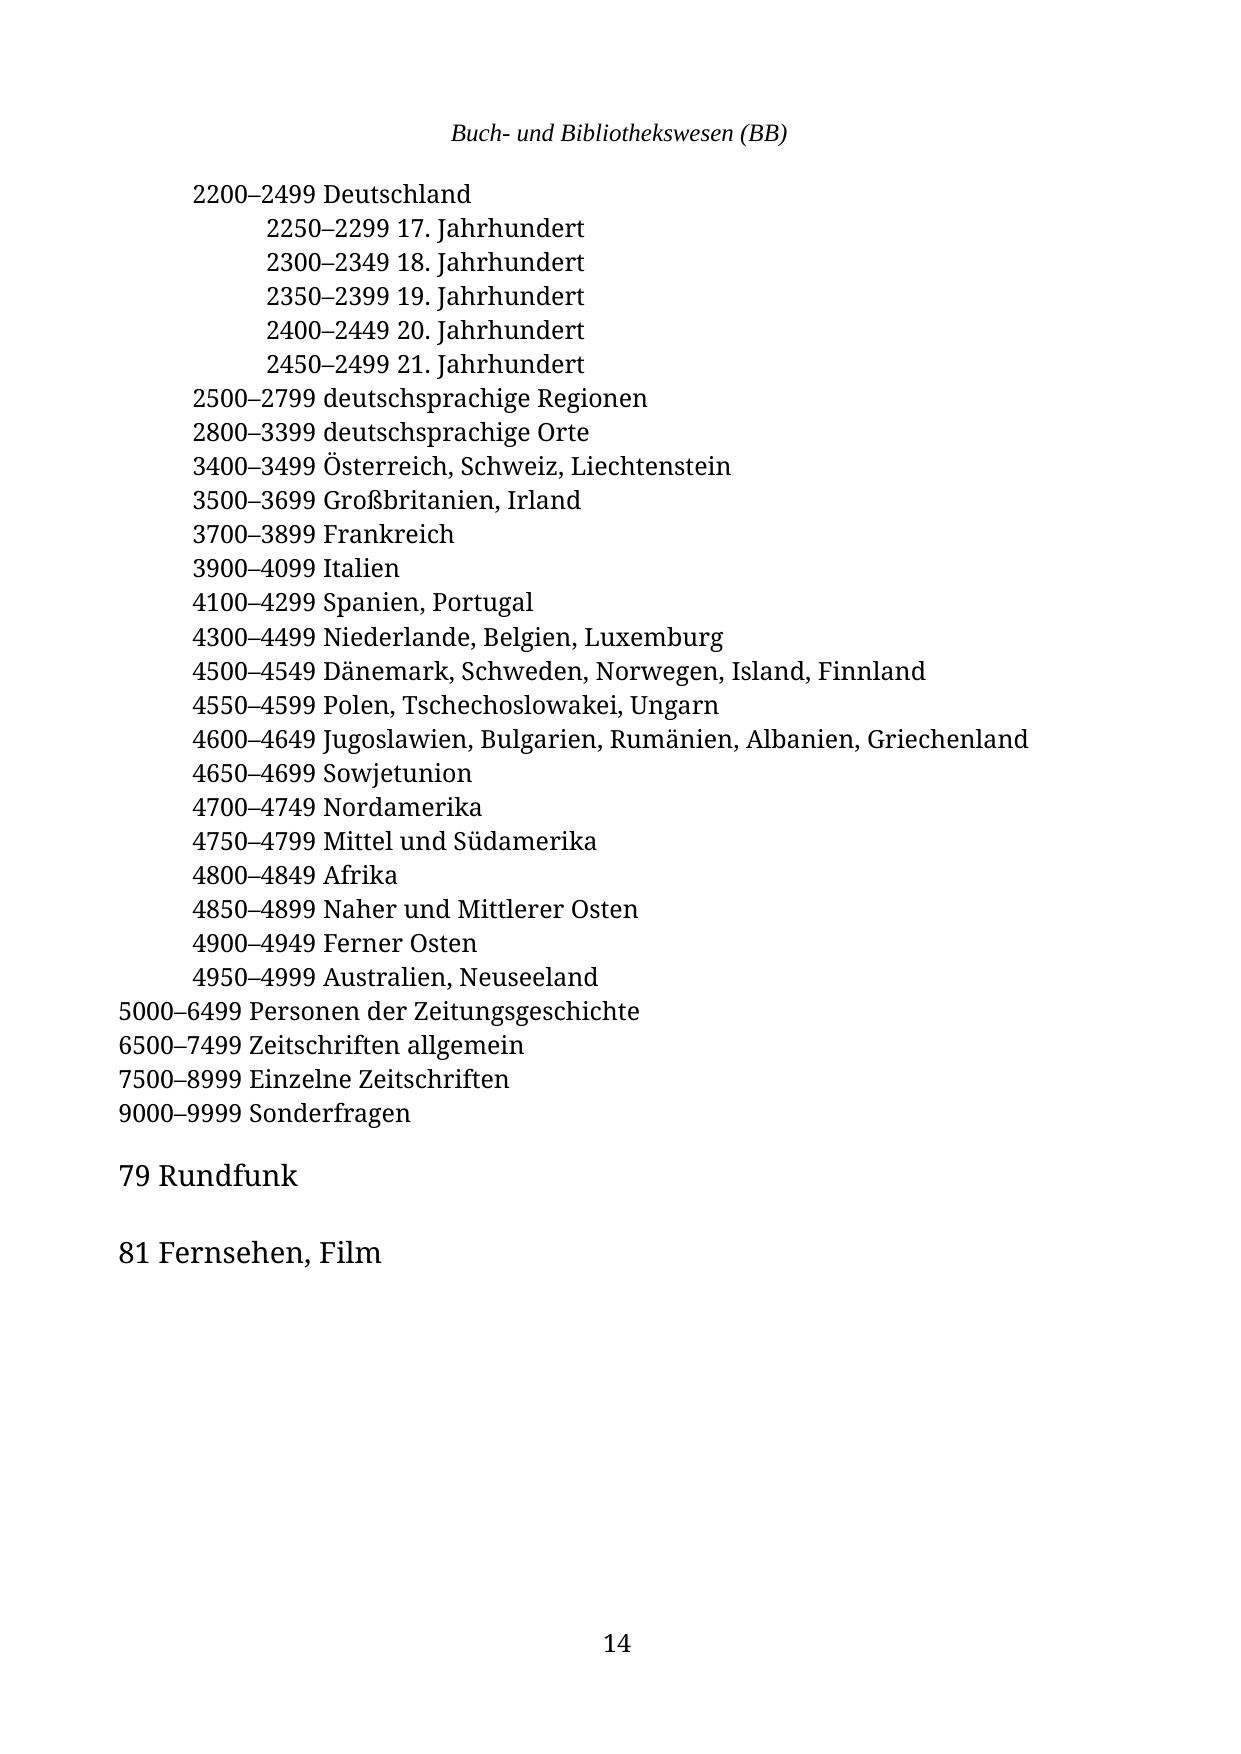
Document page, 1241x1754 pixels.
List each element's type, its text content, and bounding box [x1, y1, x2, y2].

text 3400–3499 Österreich, Schweiz, Liechtenstein [118, 449, 1122, 483]
text 2200–2499 Deutschland [118, 176, 1122, 210]
text 4100–4299 Spanien, Portugal [118, 585, 1122, 619]
text 4700–4749 Nordamerika [118, 789, 1122, 823]
subtitle 81 Fernsehen, Film [118, 1232, 1122, 1272]
text 2500–2799 deutschsprachige Regionen [118, 381, 1122, 415]
text 9000–9999 Sonderfragen [118, 1096, 1122, 1130]
text 4550–4599 Polen, Tschechoslowakei, Ungarn [118, 687, 1122, 721]
text 3900–4099 Italien [118, 551, 1122, 585]
text 3500–3699 Großbritanien, Irland [118, 483, 1122, 517]
text 4600–4649 Jugoslawien, Bulgarien, Rumänien, Albanien, Griechenland [118, 721, 1122, 755]
text 3700–3899 Frankreich [118, 517, 1122, 551]
text 4650–4699 Sowjetunion [118, 755, 1122, 789]
subtitle 79 Rundfunk [118, 1155, 1122, 1195]
text 2800–3399 deutschsprachige Orte [118, 415, 1122, 449]
text 6500–7499 Zeitschriften allgemein [118, 1028, 1122, 1062]
text 2400–2449 20. Jahrhundert [118, 313, 1122, 347]
text 2250–2299 17. Jahrhundert [118, 210, 1122, 244]
text 4950–4999 Australien, Neuseeland [118, 960, 1122, 994]
text 4850–4899 Naher und Mittlerer Osten [118, 892, 1122, 926]
text 2450–2499 21. Jahrhundert [118, 347, 1122, 381]
text 4800–4849 Afrika [118, 858, 1122, 892]
text 4900–4949 Ferner Osten [118, 926, 1122, 960]
text 2350–2399 19. Jahrhundert [118, 278, 1122, 313]
text 2300–2349 18. Jahrhundert [118, 244, 1122, 278]
text 5000–6499 Personen der Zeitungsgeschichte [118, 994, 1122, 1028]
text 7500–8999 Einzelne Zeitschriften [118, 1062, 1122, 1096]
text 4750–4799 Mittel­ und Südamerika [118, 823, 1122, 858]
text 4300–4499 Niederlande, Belgien, Luxemburg [118, 619, 1122, 653]
text 4500–4549 Dänemark, Schweden, Norwegen, Island, Finnland [118, 653, 1122, 687]
